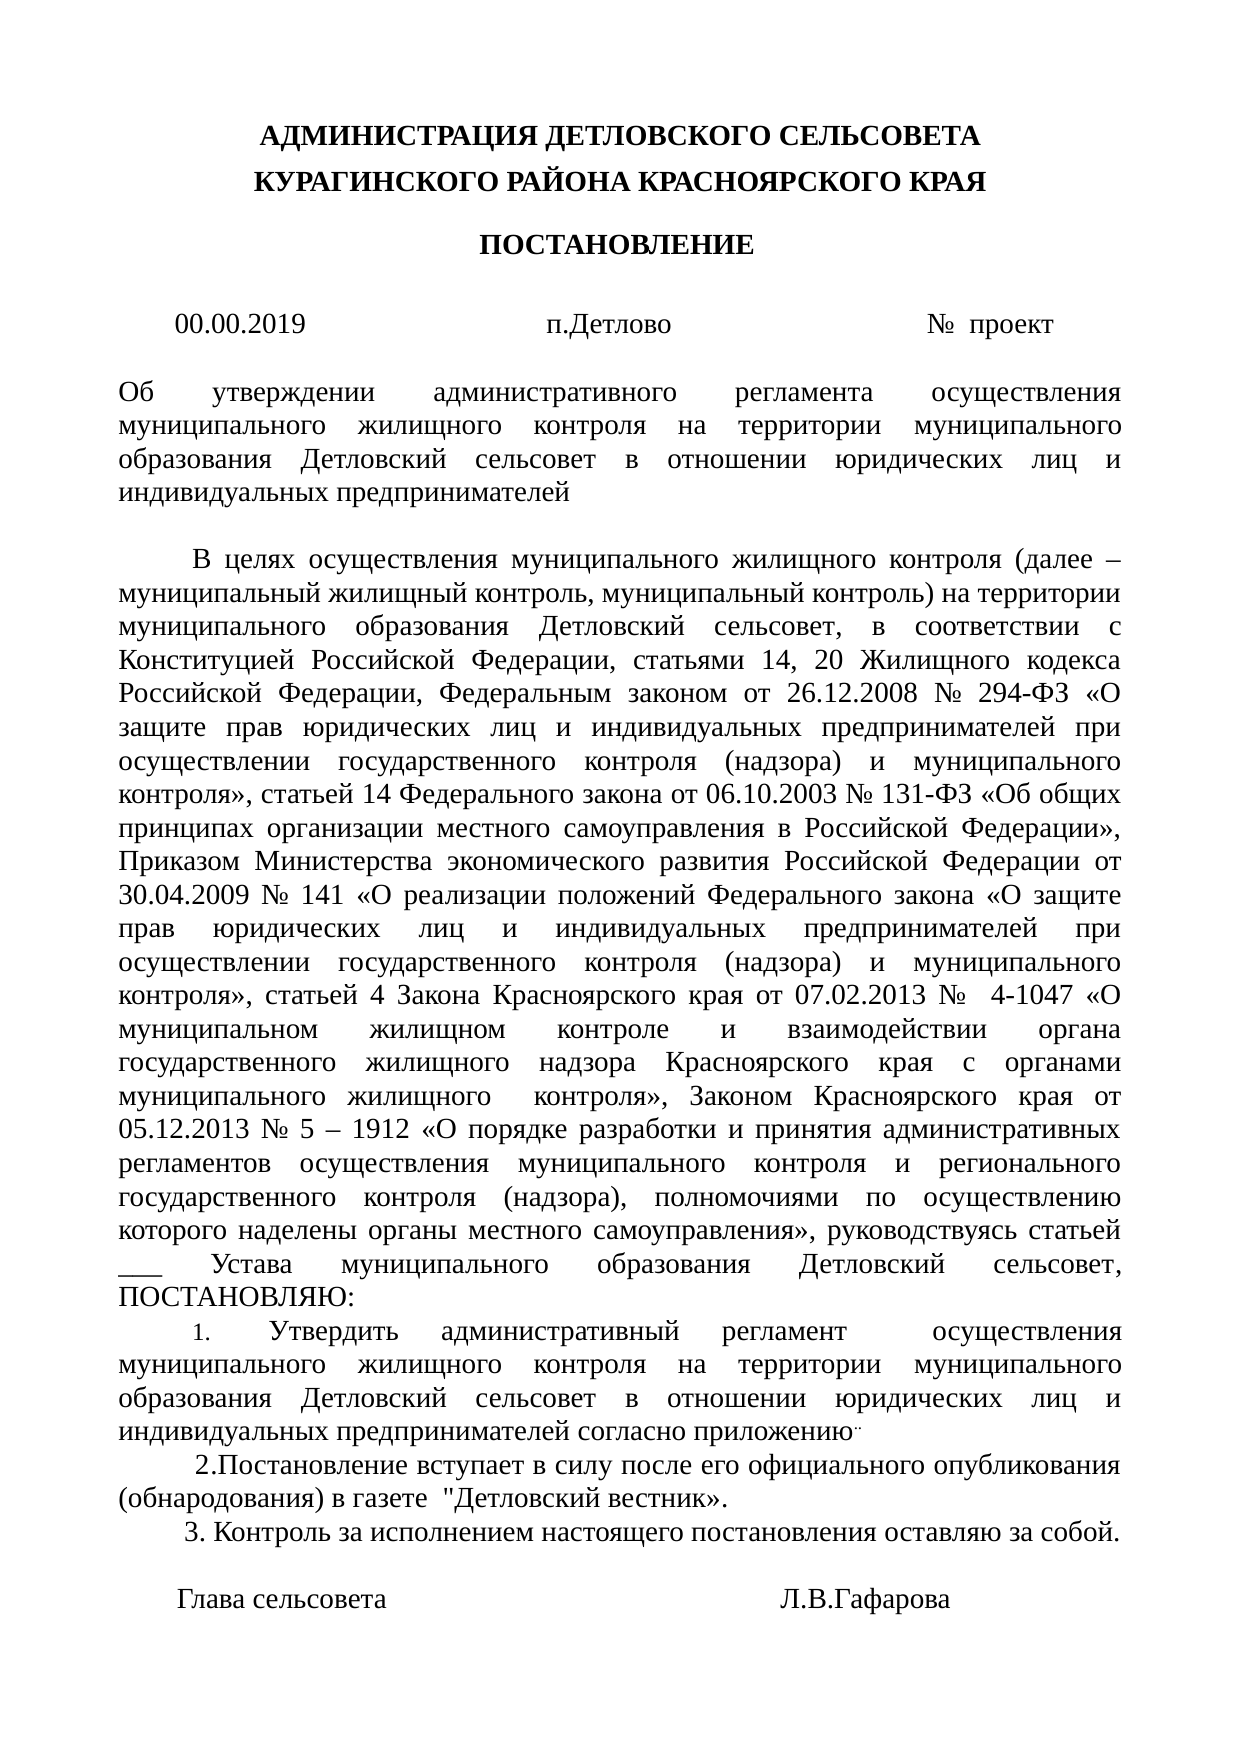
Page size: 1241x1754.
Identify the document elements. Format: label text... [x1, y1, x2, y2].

text АДМИНИСТРАЦИЯ ДЕТЛОВСКОГО СЕЛЬСОВЕТА [118, 118, 1122, 152]
text ПОСТАНОВЛЕНИЕ [118, 227, 1122, 261]
text 00.00.2019 п.Детлово № проект [118, 307, 1122, 340]
list Утвердить административный регламент осуществления муниципального жилищного контроля на территории муниципального образования Детловский сельсовет в отношении юридических лиц и индивидуальных предпринимателей согласно приложению.. [118, 1313, 1122, 1447]
text 2.Постановление вступает в силу после его официального опубликования (обнародования) в газете "Детловский вестник». [118, 1447, 1122, 1514]
text Об утверждении административного регламента осуществления муниципального жилищного контроля на территории муниципального образования Детловский сельсовет в отношении юридических лиц и индивидуальных предпринимателей [118, 374, 1122, 508]
text Глава сельсовета Л.В.Гафарова [118, 1581, 1122, 1615]
text КУРАГИНСКОГО РАЙОНА КРАСНОЯРСКОГО КРАЯ [118, 164, 1122, 198]
text 3. Контроль за исполнением настоящего постановления оставляю за собой. [118, 1514, 1122, 1548]
text В целях осуществления муниципального жилищного контроля (далее – муниципальный жилищный контроль, муниципальный контроль) на территории муниципального образования Детловский сельсовет, в соответствии с Конституцией Российской Федерации, статьями 14, 20 Жилищного кодекса Российской Федерации, Федеральным законом от 26.12.2008 № 294-ФЗ «О защите прав юридических лиц и индивидуальных предпринимателей при осуществлении государственного контроля (надзора) и муниципального контроля», статьей 14 Федерального закона от 06.10.2003 № 131-ФЗ «Об общих принципах организации местного самоуправления в Российской Федерации», Приказом Министерства экономического развития Российской Федерации от 30.04.2009 № 141 «О реализации положений Федерального закона «О защите прав юридических лиц и индивидуальных предпринимателей при осуществлении государственного контроля (надзора) и муниципального контроля», статьей 4 Закона Красноярского края от 07.02.2013 № 4-1047 «О муниципальном жилищном контроле и взаимодействии органа государственного жилищного надзора Красноярского края с органами муниципального жилищного контроля», Законом Красноярского края от 05.12.2013 № 5 – 1912 «О порядке разработки и принятия административных регламентов осуществления муниципального контроля и регионального государственного контроля (надзора), полномочиями по осуществлению которого наделены органы местного самоуправления», руководствуясь статьей ___ Устава муниципального образования Детловский сельсовет, ПОСТАНОВЛЯЮ: [118, 541, 1122, 1313]
